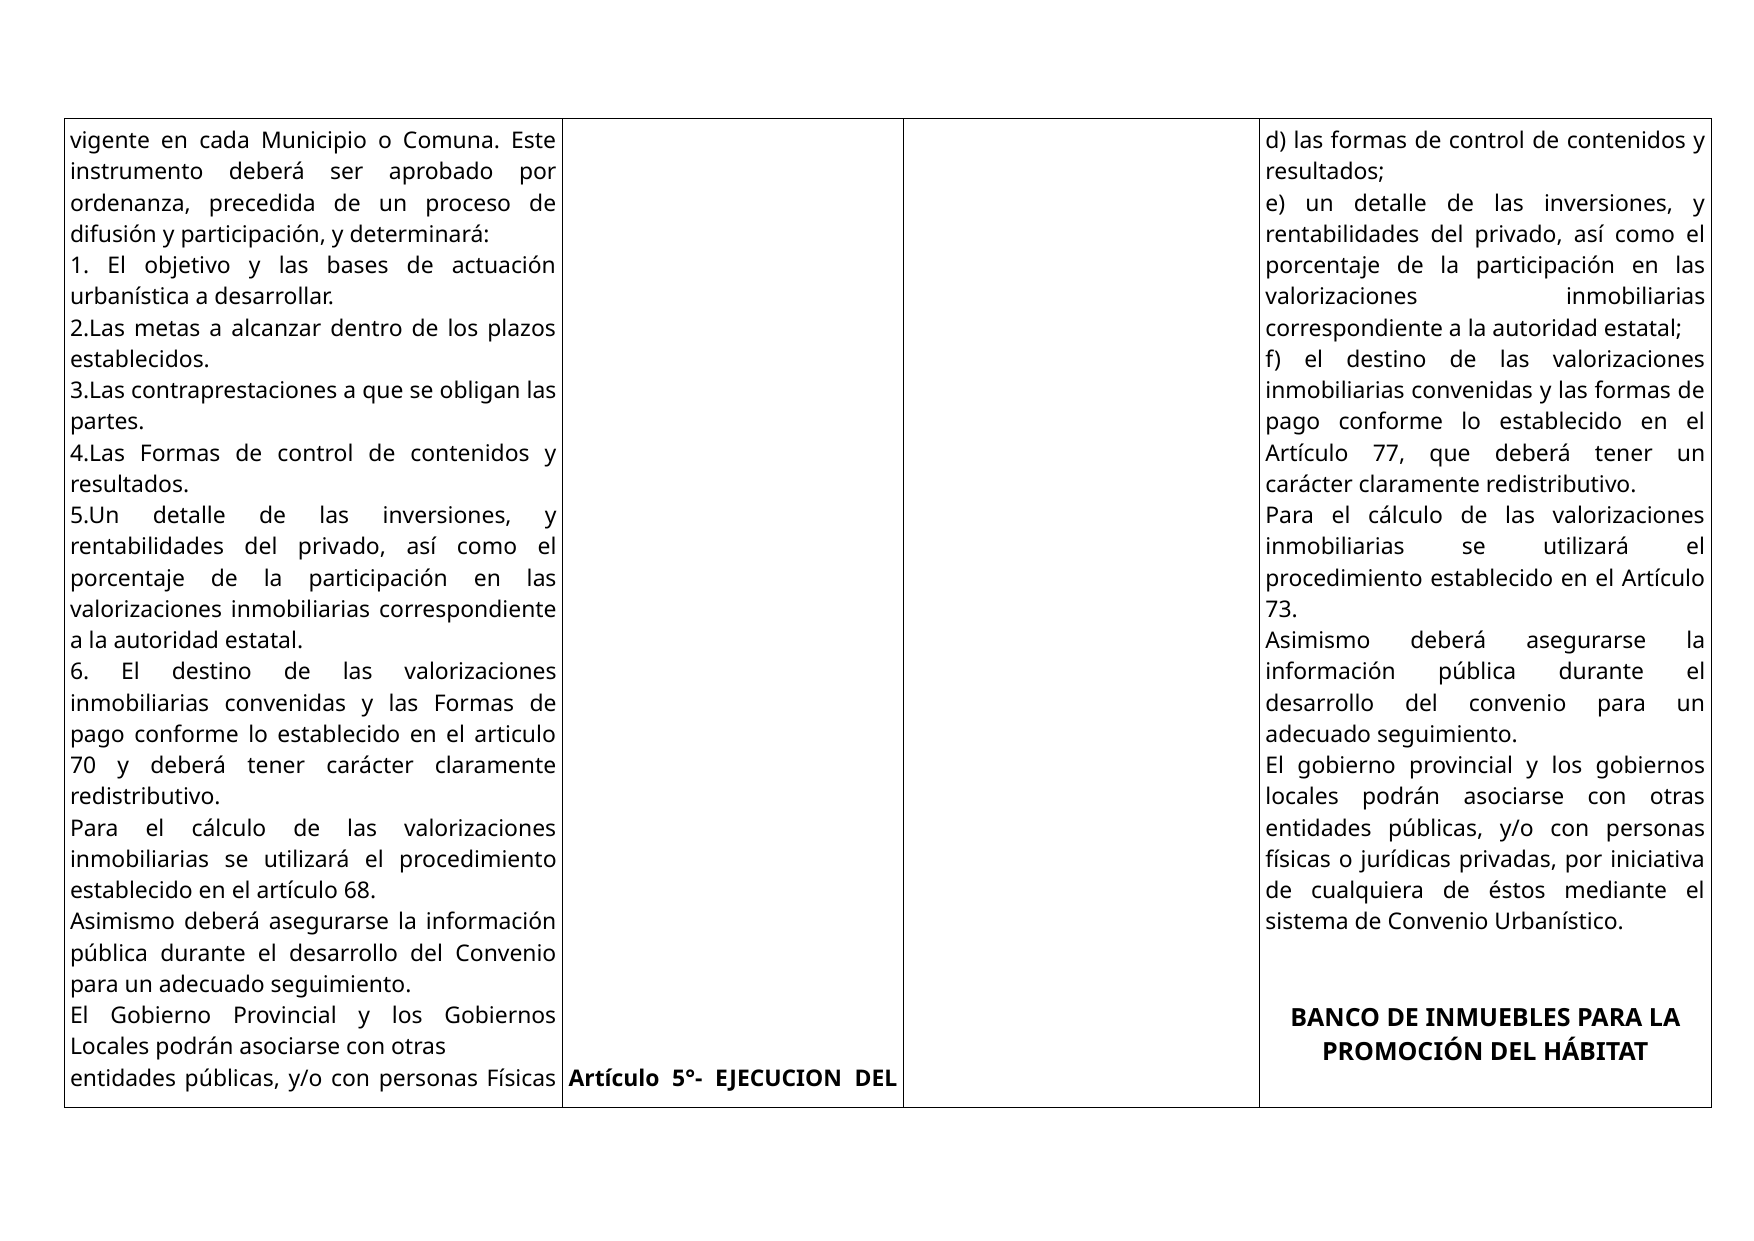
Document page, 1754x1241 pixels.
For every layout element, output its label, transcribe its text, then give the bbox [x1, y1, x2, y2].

table_cell REGULACIÓN DEL VALOR DEL SUELO Artículo 1°: Objeto. La presente Ley tiene por finalidad facilitar el acceso al suelo para la construcción de vivienda única y fortalecer la regulación pública sobre el suelo urbano generando nuevos instrumentos que permitan reducir la especulación de valorización del suelo. Artículo 10°: Autoridad de aplicación. La autoridad de Aplicación será establecida por el Poder Ejecutivo en la reglamentación de la presente ley. Artículo 3°: La presente ley será aplicable para terrenos que tengan como fin un loteo con objetivo de vivienda única y se complemente con el reglamento establecido en el Decreto 7317/67. Artículo 4°: Los terrenos destinados a ser loteados para vivienda única pasarán a pertenecer al dominio privado de la repartición del estado que lo adquiera: Provincia, Municipio o Comuna; mientras que los destinados a espacios recreativos o equipamiento comunitario serán del dominio público. Artículo 2°: Los terrenos que el Estado (municipal, comunal o provincial) considere que por ubicación estén comprendidos o en condiciones de comprenderse en el área urbanizada, deberán ser declarados de utilidad pública para ser loteados para vivienda única. Artículo 5°: Cuando los terrenos a expropiar sean para los propósitos enunciados en el artículo 1, la misma se realizará conforme a las normas que se establecen en el Artículo 7º. Artículo 7°: La Provincia, los Municipios y Comunas están autorizados a realizar estas expropiaciones en las condiciones descriptas en el Artículo 6° si además el terreno cumple con el requisito de que se encuentre adyacente al área consolidada, y el lado adyacente no sea inferior al 10% del perímetro del lote a expropiar. De no cumplirse con estos requisitos deberá A contar con Ia aprobación de Ia autoridad de aplicación. Para ello la Provincia, los Municipios y l Comunas informarán y fundamentarán a los fines de lograr la aprobación del loteo a la ‘ autoridad de aplicación, la que tendrá 90 días para objetar la misma. Pasado ese período si no I hubiera objeciones la Provincia, los Municipios y Comunas estarán en condiciones de realizar el mismo. En este caso, la expropiación de terrenos que cumplen con los requisitos será informada a Ia autoridad de aplicación para su conocimiento. Artículo 8º: A los fines de dar cumplimiento con el Articulo 1, la reparticion del estado que adquiera el/los terreno/s, deberá ejecutar el loteo y ofrecer los lotes a la ciudadanía que necesite acceder a su vivienda única según una adecuada política de acceso a tierra y vivienda de acuerdo a las necesidades de la zona, y no basarse en los precios que el mercado impone. Artículo 9°: Si al cabo de tres años de realizada la expropiación no se hubiera realizado el Ioteo el propietario tendrá derecho a solicitar la anulación de la expropiación. Artículo 6°: Cálculo. La autoridad de aplicación elaborará un mapa donde se describa el valor del suelo agrícola en los distintos lugares de la provincia. Si el mismo no existiere o haya perdido vigencia la Provincia, los Municipios o Comunas podrán calcular el mismo tomando el promedio de las últimas diez transacciones inmobiliarias de suelo de uso agrícola o ganadera del área rural del distrito en condiciones equivalentes al de la expropiación en los últimos cinco años. Si no hubiera habido ese número de transacciones se hará e relevamiento en los distritos adyacentes hasta obtener dicho número. El valor del suelo será: a) Para el caso de zona en condiciones de urbanizarse, el promedio obtenido más un 50% como máximo de ese valor o el que esté detenninado en el mapa elaborado por la autoridad de aplicación. b) Para el caso de zonas ya urbanizadas, el promedio obtenido más un 200% como máximo de ese valor o el que esté determinado en el mapa elaborado por la autoridad de aplicación, según corresponda dependiendo de la participación del propietario en la urbanización de su terreno. [904, 119, 1259, 1107]
table_cell 1°. OBJETO DE LA LEY. La presente ley tiene por objeto la creación de un Fondo que garantice el financiamiento de las políticas que debe llevar a cabo el gobierno provincial para la planificación urbana con igualdad de acceso al suelo y promoción del derecho al hábitat y la vivienda. Sus objetivos específicos son: a) Establecer y asegurar la afectación de recursos para la atención de las políticas habitacionales, de regularización dominial y el establecimiento de un hábitat digno en todo el territorio provincial b)Promover la planificación conjunta para lograr una mayor y mejor calidad de vida de los barrios y sectores sociales con mayores necesidades c) Generar recursos para reducir las expectativas especulativas de valorización del suelo d) Incentivar la gestión de proyectos habitacionales, urbanizaciones sociales y de procesos de regularización de barrios informales e)Abordar integralmente la diversidad y complejidad de la demanda de la infraestructura urbano y habitacional. Artículo 5°- EJECUCION DEL FONDO La inversión de los recursos del fondo se efectuara a través de convenios que realizara la autoridad de aplicación con los municipios y comunas de la provincia conforme a los términos de la presente ley y el procedimiento que se establezca en la respectiva reglamentación. A tal efecto los municipios y comunas presentaran los proyectos ante la autoridad de aplicación la cual elevara los mismos a consideración de la comisión creada en el Art 6° a los efectos que permitan establecer la factibilidad y elegibilidad del mismo. ' La aprobación de los proyectos será resuelta por Ia autoridad de aplicación previa intervención y conformidad de la comisión de seguimiento, la cual funcionara conforme al reglamento que se dicte. Artículo 6° COMISION DE SEGUIMIENTO Crease la Comisión de ejecución y seguimiento del Fondo para la planificación urbana con igualdad de acceso al suelo y al hábitat, la cual deberá evaluar la factibilidad y elegibilidad de los proyectos presentados por los municipios y comunas previamente a su aprobación por la autoridad de aplicación. Dicha comisión estará conformada por 2 Senadores; 2 Diputados, 2 representantes de la Secretaria de Estado del Hábitat y 2 representante de las comunas y 2 de municipios. Artículo 2°. CREACION DEL FONDO Crease en el ámbito de la autoridad de aplicación que disponga el poder ejecutivo, el fondo para la planificación urbana, acceso al suelo y desarrollo del hábitat, el cual tendrá carácter presupuestario de cuenta especial y mantendrá una vigencia de 5 años a partir del siguiente ejercicio. Artículo 3° Constitución del fondo. El fondo creado en el artículo 2° se integrara con los siguientes recursos: . El 20% de los recursos que reciba Ia provincia provenientes del fondo nacional de la vivienda conforme a lo establecido en Ia ley 24.464. . El 15% de las transferencias en concepto de Fondo Federal Solidario, neto de la coparticipación correspondientes a municipios y comunas. . El 10% de la recaudación en concepto de impuesto inmobiliario urbano y rural, neto de la coparticipación correspondiente a municipios y comunas. . El aporte de recursos de rentas generales equivalente al 0,5% del Cálculo de Recursos para la Administración Central en el Presupuesto General de Gastos y Cálculo de Recursos inicial correspondiente al año anterior . Los recursos derivados del uso del crédito que se obtengan con destino a los objetivos señalados en el artículo 1° o leyes específicas que se dicten en el futuro. . Los recursos provenientes de planes nacionales para la mejora o solución habitacional que le sean afectados al cumplimiento de los objetivos de la presente ley . Contribuciones, subsidios, legados, donación con destino a complementar los objetivos de la presente ley . EI recupero de préstamos otorgados por la autoridad de aplicación en el marco de la presente ley Artículo 3°. DESTINO Y AFECTACIÓN DE LOS FONDOS a) adquirir suelo urbanizable en centros urbanos y zonas rurales. b) Desarrollar áreas residenciales en centros urbanos o en asentamientos rurales, mediante la construcción de viviendas que cuenten con la infraestructura y los servicios, las reservas de equipamiento comunitario y espacios verdes. c)Ejecutar proyectos de integración socio urbanístico de asentamientos irregulares. d)Financiar programas de construcción y/o reparación de viviendas tanto urbanas como rurales. e)financiar la recuperación, rehabilitación o refuncionalización de edificios y sectores urbanos residenciales. f)Ejecutar la construcción, ampliación y/o mejoramiento de servicios de infraestructura básicos, de equipamientos comunitarios y/o de espacios públicos recreativos. g)ejecutar la regularización dominial y la escrituración de los inmuebles construidos y/o de los derechos posesorios que sobre ellos recaigan con el Fin de permitir el acceso a la tenencia segura y/o al título de propiedad. h)financiar préstamos para Ia compra de terrenos o viviendas o para Ia construcción i)cubrir los gastos de posibles expropiaciones y/o adquisición de terrenos destinados a la construcción de inmuebles j)desarrollar proyectos de urbanización y obras de infraestructuras Artículo 4°- Los saldos no invertidos al cierre del ejercicio, se transferirán en forma automática al ejercicio siguiente hasta el agotamiento total del fondo Artículo 7° La presente ley será reglamentada por el Poder Ejecutivo en el plazo de 30 (treinta) días de sancionada la presente, efectuando lasadecuaciones presupuestarias pertinentes a fin de asegurar la conformación del fondo y su utilización. Artículo 8° — De forma [563, 119, 903, 1107]
